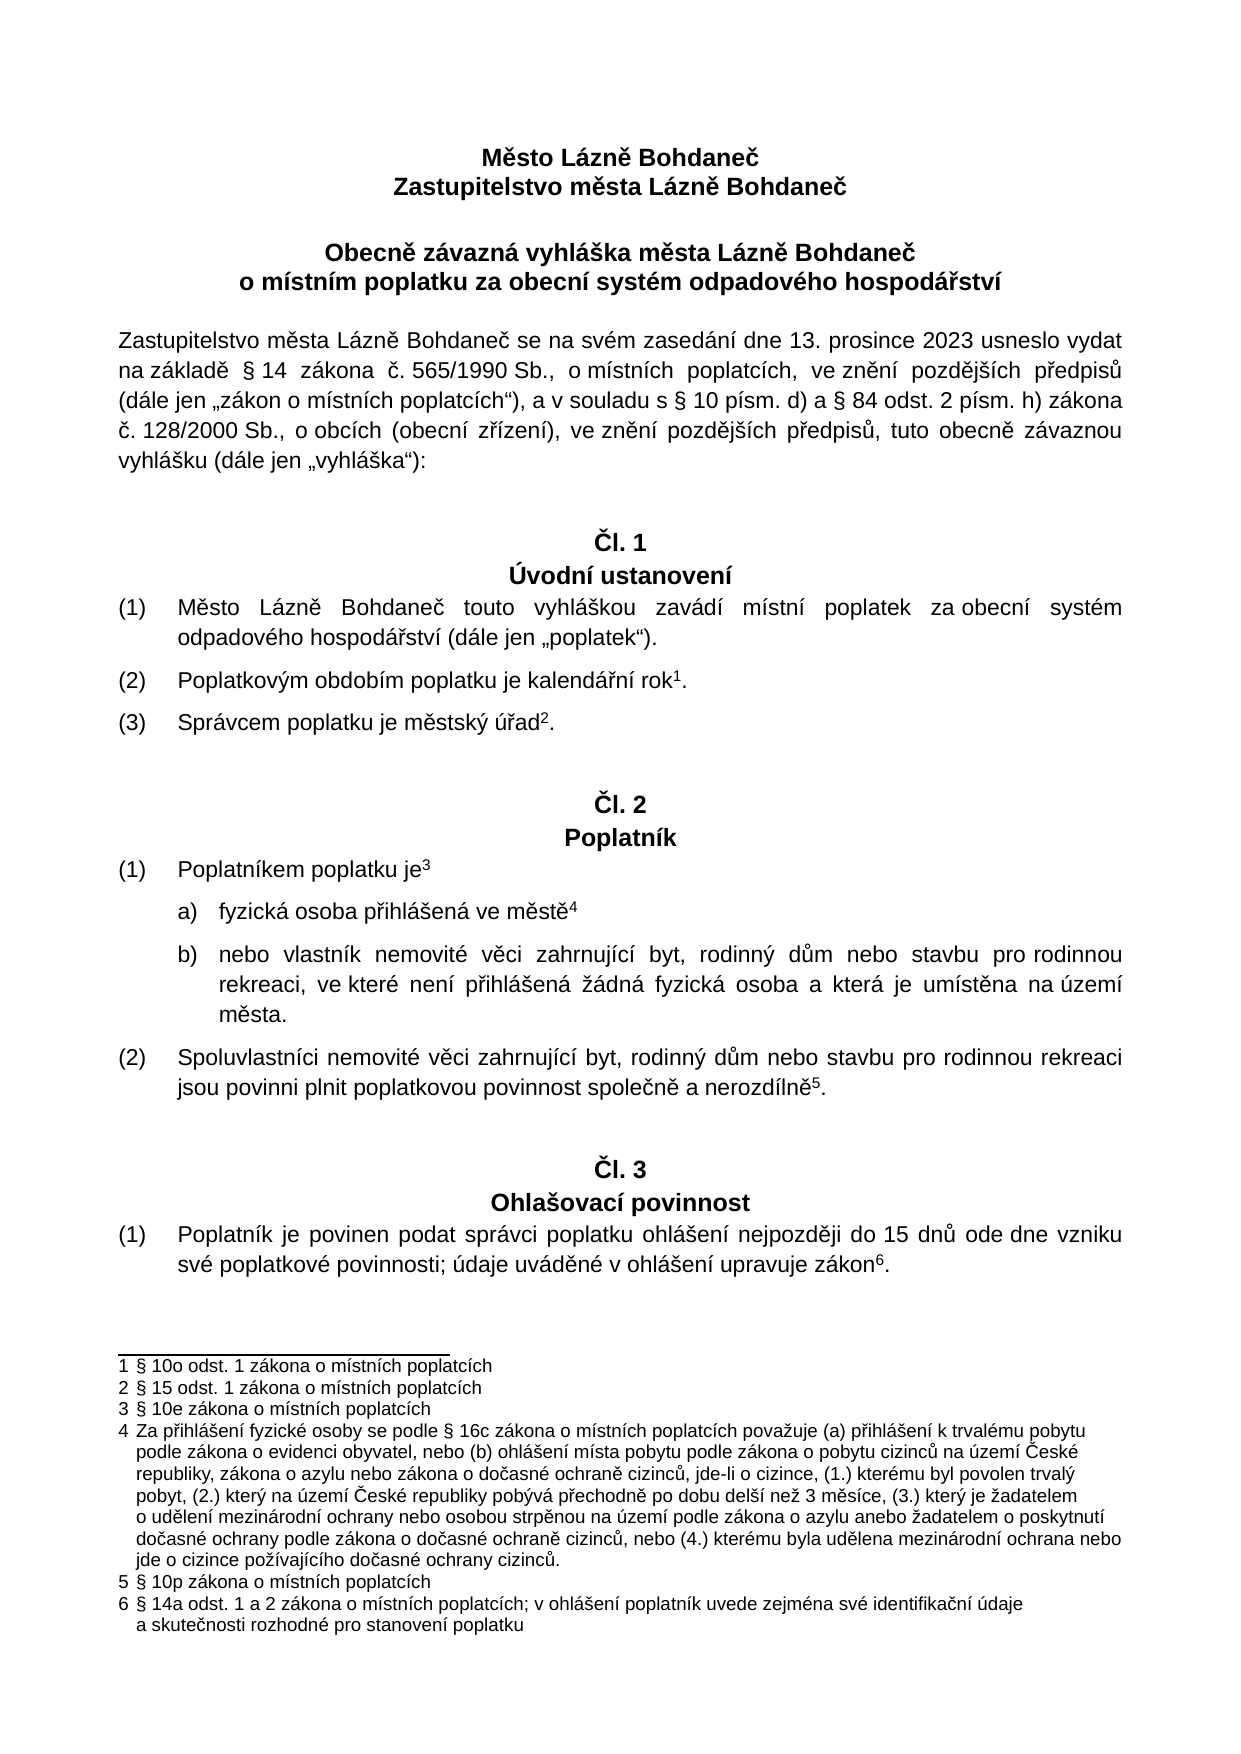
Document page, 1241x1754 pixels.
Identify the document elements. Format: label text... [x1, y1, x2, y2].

list § 10e zákona o místních poplatcích [118, 1398, 1122, 1420]
subtitle Čl. 3 Ohlašovací povinnost [118, 1154, 1122, 1216]
list Poplatníkem poplatku je [118, 856, 1122, 882]
list § 10p zákona o místních poplatcích [118, 1571, 1122, 1592]
list Správcem poplatku je městský úřad. [118, 709, 1122, 736]
text Zastupitelstvo města Lázně Bohdaneč se na svém zasedání dne 13. prosince 2023 usneslo vydat na základě § 14 zákona č. 565/1990 Sb., o místních poplatcích, ve znění pozdějších předpisů (dále jen „zákon o místních poplatcích“), a v souladu s § 10 písm. d) a § 84 odst. 2 písm. h) zákona č. 128/2000 Sb., o obcích (obecní zřízení), ve znění pozdějších předpisů, tuto obecně závaznou vyhlášku (dále jen „vyhláška“): [118, 327, 1122, 474]
list Spoluvlastníci nemovité věci zahrnující byt, rodinný dům nebo stavbu pro rodinnou rekreaci jsou povinni plnit poplatkovou povinnost společně a nerozdílně. [118, 1044, 1122, 1101]
list Za přihlášení fyzické osoby se podle § 16c zákona o místních poplatcích považuje (a) přihlášení k trvalému pobytu podle zákona o evidenci obyvatel, nebo (b) ohlášení místa pobytu podle zákona o pobytu cizinců na území České republiky, zákona o azylu nebo zákona o dočasné ochraně cizinců, jde-li o cizince, (1.) kterému byl povolen trvalý pobyt, (2.) který na území České republiky pobývá přechodně po dobu delší než 3 měsíce, (3.) který je žadatelem o udělení mezinárodní ochrany nebo osobou strpěnou na území podle zákona o azylu anebo žadatelem o poskytnutí dočasné ochrany podle zákona o dočasné ochraně cizinců, nebo (4.) kterému byla udělena mezinárodní ochrana nebo jde o cizince požívajícího dočasné ochrany cizinců. [118, 1420, 1122, 1571]
list § 15 odst. 1 zákona o místních poplatcích [118, 1377, 1122, 1398]
list Poplatník je povinen podat správci poplatku ohlášení nejpozději do 15 dnů ode dne vzniku své poplatkové povinnosti; údaje uváděné v ohlášení upravuje zákon. [118, 1221, 1122, 1277]
list Poplatkovým obdobím poplatku je kalendářní rok. [118, 667, 1122, 693]
subtitle Čl. 1 Úvodní ustanovení [118, 528, 1122, 589]
text Město Lázně Bohdaneč Zastupitelstvo města Lázně Bohdaneč [118, 143, 1122, 201]
list § 10o odst. 1 zákona o místních poplatcích [118, 1355, 1122, 1377]
list Město Lázně Bohdaneč touto vyhláškou zavádí místní poplatek za obecní systém odpadového hospodářství (dále jen „poplatek“). [118, 594, 1122, 650]
list § 14a odst. 1 a 2 zákona o místních poplatcích; v ohlášení poplatník uvede zejména své identifikační údaje a skutečnosti rozhodné pro stanovení poplatku [118, 1592, 1122, 1635]
subtitle Obecně závazná vyhláška města Lázně Bohdaneč o místním poplatku za obecní systém odpadového hospodářství [118, 238, 1122, 295]
list nebo vlastník nemovité věci zahrnující byt, rodinný dům nebo stavbu pro rodinnou rekreaci, ve které není přihlášená žádná fyzická osoba a která je umístěna na území města. [177, 941, 1122, 1028]
subtitle Čl. 2 Poplatník [118, 789, 1122, 851]
list fyzická osoba přihlášená ve městě [177, 898, 1122, 925]
